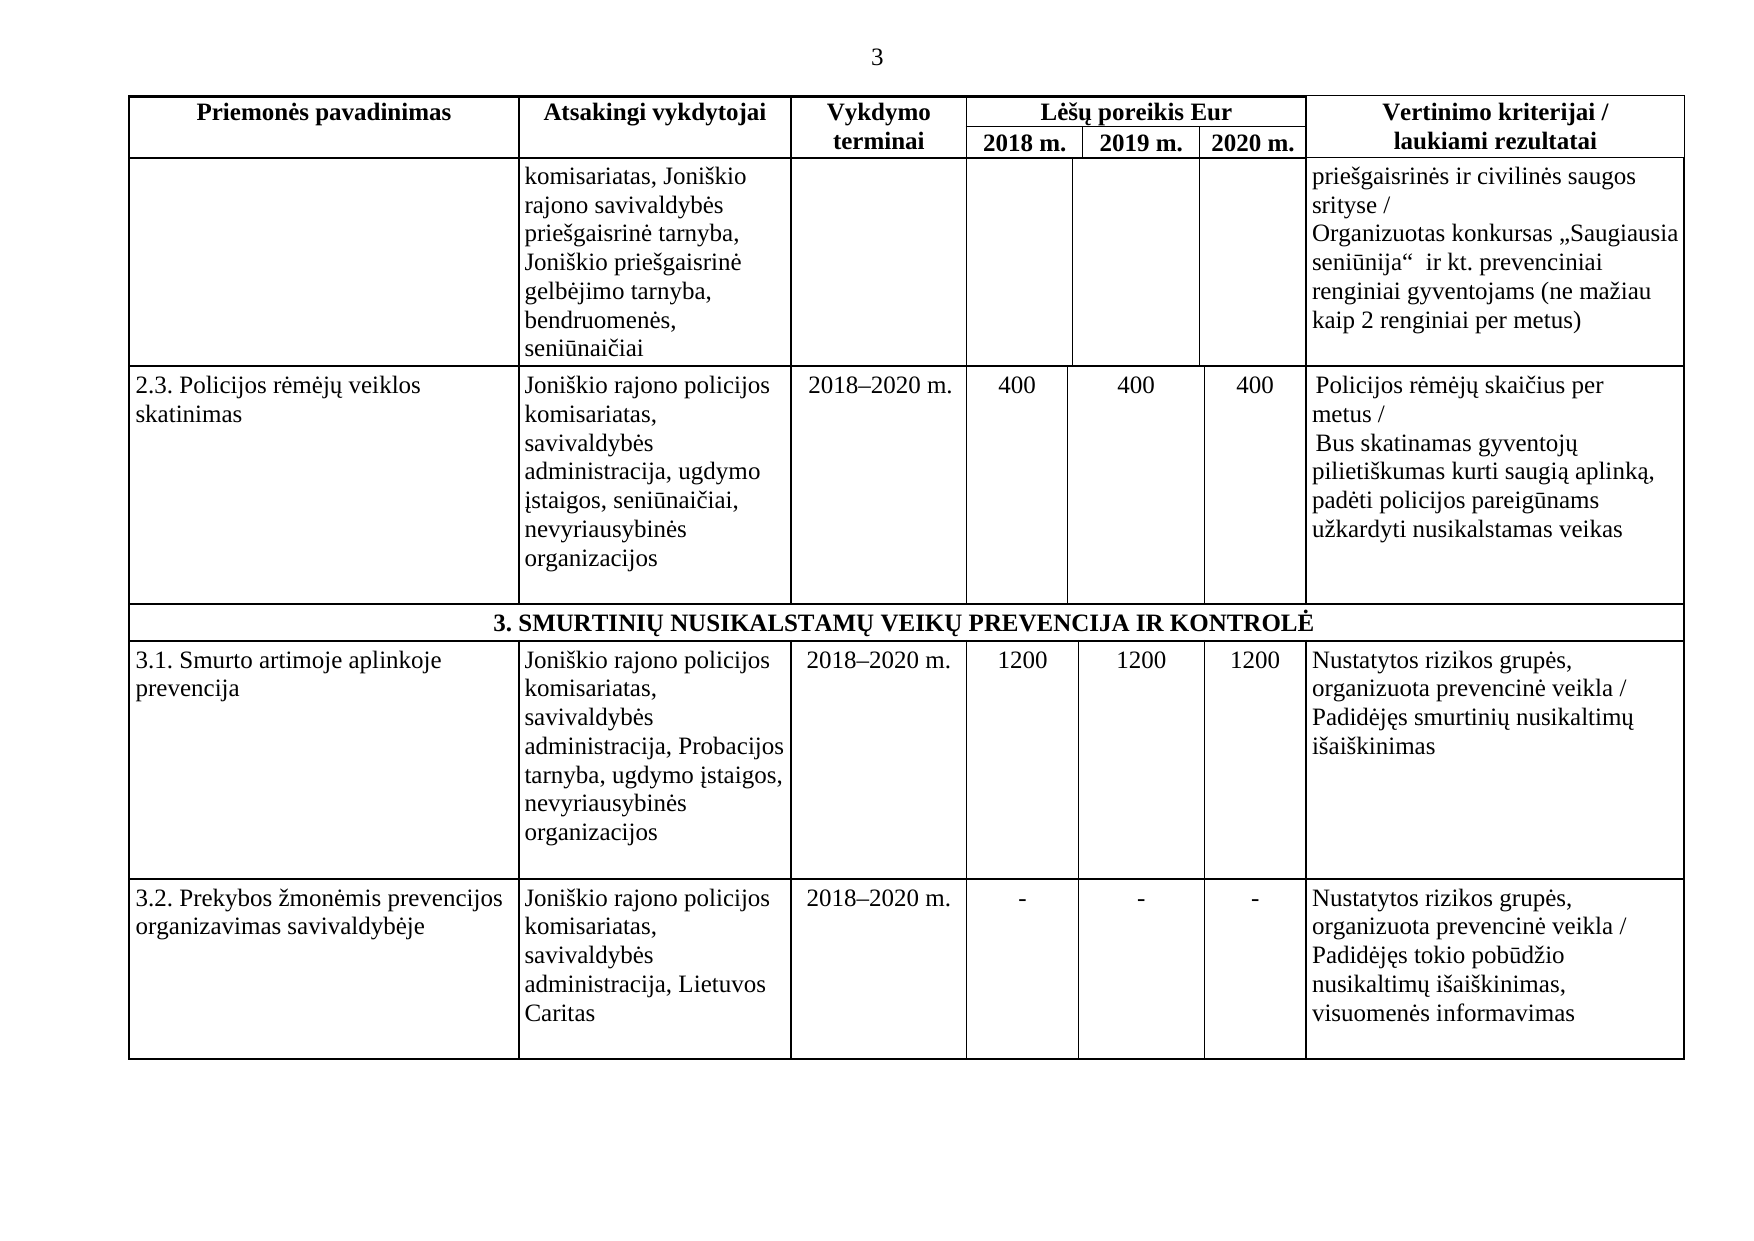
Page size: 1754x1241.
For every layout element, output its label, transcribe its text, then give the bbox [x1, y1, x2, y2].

table_cell [1200, 159, 1305, 365]
table_cell Nustatytos rizikos grupės, organizuota prevencinė veikla / Padidėjęs tokio pobūdžio nusikaltimų išaiškinimas, visuomenės informavimas [1307, 880, 1683, 1058]
table_cell - [1079, 880, 1204, 1058]
table_cell 1200 [967, 642, 1078, 878]
table_cell [792, 159, 966, 365]
table_cell priešgaisrinės ir civilinės saugos srityse / Organizuotas konkursas „Saugiausia seniūnija“ ir kt. prevenciniai renginiai gyventojams (ne mažiau kaip 2 renginiai per metus) [1307, 158, 1683, 365]
table_cell - [967, 880, 1078, 1058]
table_cell 3. SMURTINIŲ NUSIKALSTAMŲ VEIKŲ PREVENCIJA IR KONTROLĖ [130, 605, 1683, 640]
table_header Atsakingi vykdytojai [520, 98, 790, 157]
table_cell - [1205, 880, 1305, 1058]
table_cell 1200 [1205, 642, 1305, 878]
table_cell 400 [1068, 367, 1204, 603]
table_cell 2018 m. [967, 127, 1082, 157]
table_cell Nustatytos rizikos grupės, organizuota prevencinė veikla / Padidėjęs smurtinių nusikaltimų išaiškinimas [1307, 642, 1683, 878]
table_cell 2020 m. [1200, 127, 1305, 157]
table_cell 400 [967, 367, 1067, 603]
table_cell 2018–2020 m. [792, 367, 966, 603]
table_cell Joniškio rajono policijos komisariatas, savivaldybės administracija, ugdymo įstaigos, seniūnaičiai, nevyriausybinės organizacijos [520, 367, 790, 603]
table_header Lėšų poreikis Eur [967, 98, 1305, 126]
table_header Vertinimo kriterijai / laukiami rezultatai [1307, 96, 1684, 157]
table_cell komisariatas, Joniškio rajono savivaldybės priešgaisrinė tarnyba, Joniškio priešgaisrinė gelbėjimo tarnyba, bendruomenės, seniūnaičiai [520, 159, 790, 365]
table_cell 2018–2020 m. [792, 880, 966, 1058]
table_cell [967, 159, 1072, 365]
table_cell Joniškio rajono policijos komisariatas, savivaldybės administracija, Lietuvos Caritas [520, 880, 790, 1058]
table_cell [1073, 159, 1199, 365]
table_header Priemonės pavadinimas [130, 98, 518, 157]
table_cell Joniškio rajono policijos komisariatas, savivaldybės administracija, Probacijos tarnyba, ugdymo įstaigos, nevyriausybinės organizacijos [520, 642, 790, 878]
table_header Vykdymo terminai [792, 98, 966, 157]
table_cell 400 [1205, 367, 1305, 603]
table_cell 2019 m. [1083, 127, 1199, 157]
table_cell 1200 [1079, 642, 1204, 878]
table_cell 3.2. Prekybos žmonėmis prevencijos organizavimas savivaldybėje [130, 880, 518, 1058]
table_cell 2018–2020 m. [792, 642, 966, 878]
table_cell 3.1. Smurto artimoje aplinkoje prevencija [130, 642, 518, 878]
table_cell 2.3. Policijos rėmėjų veiklos skatinimas [130, 367, 518, 603]
table_cell [130, 159, 518, 365]
table_cell Policijos rėmėjų skaičius per metus / Bus skatinamas gyventojų pilietiškumas kurti saugią aplinką, padėti policijos pareigūnams užkardyti nusikalstamas veikas [1307, 367, 1683, 603]
